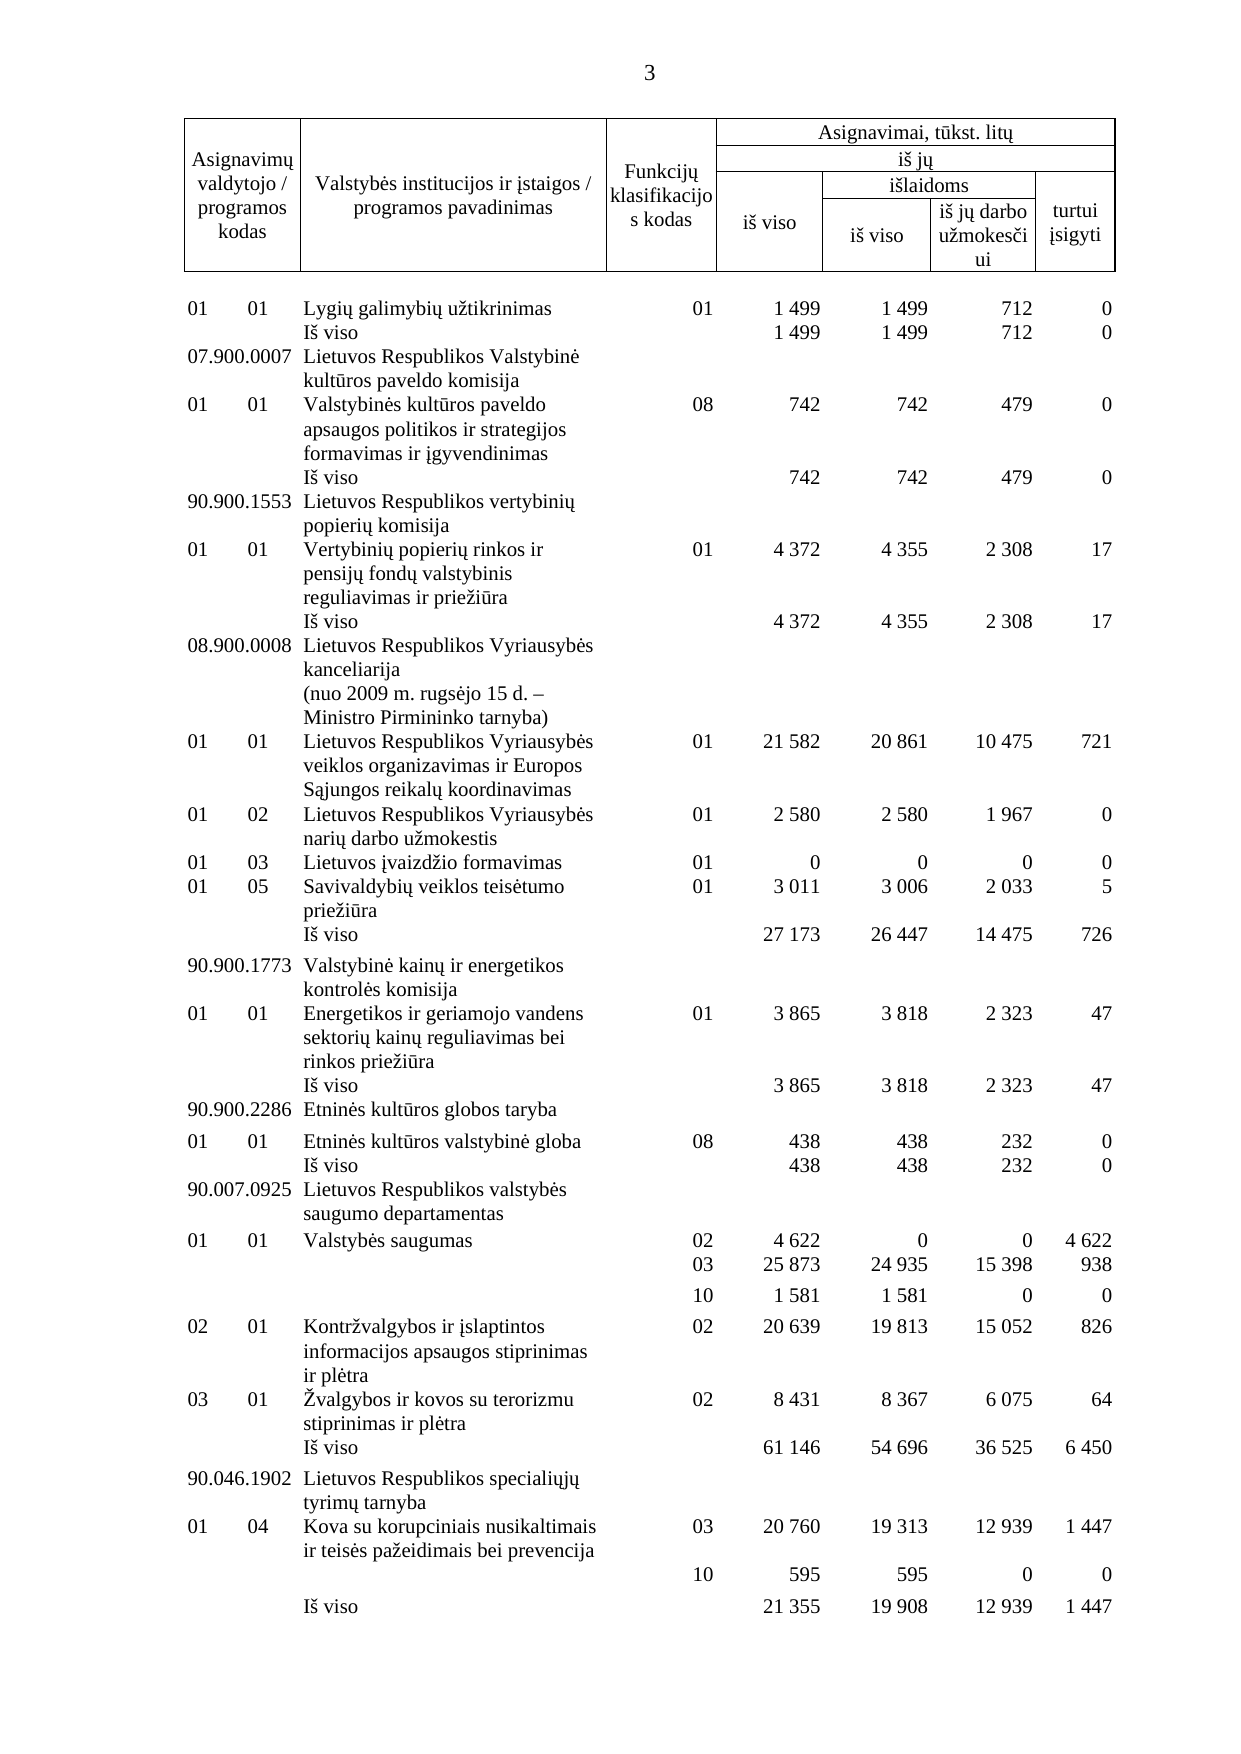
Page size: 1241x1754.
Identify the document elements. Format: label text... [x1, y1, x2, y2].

table_cell 0 [1035, 1129, 1115, 1153]
table_cell 21 582 [716, 729, 823, 801]
table_cell 01 [184, 296, 244, 320]
table_cell [245, 1252, 300, 1283]
table_cell [300, 1252, 606, 1283]
table_cell 17 [1035, 609, 1115, 633]
table_cell 04 [245, 1514, 300, 1562]
table_cell 02 [606, 1387, 716, 1435]
table_cell Lietuvos Respublikos Vyriausybės veiklos organizavimas ir Europos Sąjungos reikalų koordinavimas [300, 729, 606, 801]
table_cell 438 [823, 1129, 931, 1153]
table_cell 90.007.0925 [184, 1177, 300, 1228]
table_cell 01 [245, 537, 300, 609]
table_cell 10 [606, 1562, 716, 1593]
table_cell [300, 1283, 606, 1314]
table_cell [245, 1283, 300, 1314]
table_cell [823, 1177, 931, 1228]
table_cell 0 [1035, 1562, 1115, 1593]
table_cell 0 [1035, 1283, 1115, 1314]
table_cell Savivaldybių veiklos teisėtumo priežiūra [300, 874, 606, 922]
table_cell 826 [1035, 1315, 1115, 1387]
table_cell 26 447 [823, 922, 931, 953]
table_cell 47 [1035, 1001, 1115, 1073]
table_cell [184, 1562, 244, 1593]
table_cell [606, 633, 716, 729]
table_cell 01 [606, 729, 716, 801]
table_cell 05 [245, 874, 300, 922]
table_cell [931, 633, 1035, 729]
table_cell [1035, 953, 1115, 1001]
table_cell 742 [716, 465, 823, 489]
table_cell 08 [606, 1129, 716, 1153]
table_cell [716, 344, 823, 392]
table_cell [823, 344, 931, 392]
table_cell 232 [931, 1153, 1035, 1177]
table_cell [716, 489, 823, 537]
table_cell 21 355 [716, 1594, 823, 1618]
table_cell Lietuvos Respublikos specialiųjų tyrimų tarnyba [300, 1466, 606, 1514]
table_cell Iš viso [300, 609, 606, 633]
table_cell 90.900.1773 [184, 953, 300, 1001]
table_cell 479 [931, 465, 1035, 489]
table_cell [823, 1098, 931, 1129]
table_cell Lietuvos Respublikos vertybinių popierių komisija [300, 489, 606, 537]
table_cell Iš viso [300, 922, 606, 953]
table_cell [606, 609, 716, 633]
table_cell Lietuvos Respublikos valstybės saugumo departamentas [300, 1177, 606, 1228]
table_cell 742 [716, 393, 823, 464]
table_cell Kova su korupciniais nusikaltimais ir teisės pažeidimais bei prevencija [300, 1514, 606, 1562]
table_cell 01 [184, 850, 244, 874]
table_cell 27 173 [716, 922, 823, 953]
table_cell 08.900.0008 [184, 633, 300, 729]
table_cell 90.900.1553 [184, 489, 300, 537]
table_cell [1035, 1466, 1115, 1514]
table_cell 90.046.1902 [184, 1466, 300, 1514]
table_cell 64 [1035, 1387, 1115, 1435]
table_cell 03 [606, 1514, 716, 1562]
table_cell 1 499 [716, 320, 823, 344]
table_cell 01 [606, 801, 716, 849]
table_cell 0 [931, 1228, 1035, 1252]
table_cell 08 [606, 393, 716, 464]
table_cell [184, 465, 244, 489]
table_cell Valstybinė kainų ir energetikos kontrolės komisija [300, 953, 606, 1001]
table_cell 20 861 [823, 729, 931, 801]
table_cell 01 [606, 850, 716, 874]
table_cell [245, 1594, 300, 1618]
table_cell Energetikos ir geriamojo vandens sektorių kainų reguliavimas bei rinkos priežiūra [300, 1001, 606, 1073]
table_cell 0 [823, 1228, 931, 1252]
table_cell [931, 344, 1035, 392]
table_cell [245, 609, 300, 633]
table_cell Lietuvos įvaizdžio formavimas [300, 850, 606, 874]
table_cell [1035, 344, 1115, 392]
table_header Funkcijų klasifikacijos kodas [607, 119, 716, 271]
table_cell 0 [1035, 320, 1115, 344]
table_header Valstybės institucijos ir įstaigos / programos pavadinimas [301, 119, 606, 271]
table_cell 01 [245, 1228, 300, 1252]
table_header Asignavimų valdytojo / programos kodas [185, 119, 300, 271]
table_cell [245, 320, 300, 344]
table_cell 01 [606, 1001, 716, 1073]
table_cell 01 [245, 729, 300, 801]
table_cell [184, 1073, 244, 1097]
table_cell 712 [931, 320, 1035, 344]
table_cell 6 075 [931, 1387, 1035, 1435]
table_cell 3 818 [823, 1073, 931, 1097]
table_cell [245, 465, 300, 489]
table_cell Iš viso [300, 320, 606, 344]
table_cell 03 [606, 1252, 716, 1283]
table_cell [606, 1073, 716, 1097]
table_cell [1035, 1098, 1115, 1129]
table_cell [1035, 1177, 1115, 1228]
table_cell 0 [1035, 1153, 1115, 1177]
table_cell 4 622 [716, 1228, 823, 1252]
table_cell [245, 922, 300, 953]
table_cell 47 [1035, 1073, 1115, 1097]
table_cell Iš viso [300, 1435, 606, 1466]
table_cell [184, 320, 244, 344]
table_cell [184, 1283, 244, 1314]
table_cell [931, 1177, 1035, 1228]
table_cell 02 [184, 1315, 244, 1387]
table_cell 0 [823, 850, 931, 874]
table_cell [823, 953, 931, 1001]
table_cell 742 [823, 393, 931, 464]
table_cell 438 [823, 1153, 931, 1177]
table_cell 1 967 [931, 801, 1035, 849]
table_cell [606, 922, 716, 953]
table_header Asignavimai, tūkst. litų [717, 119, 1114, 145]
table_cell Iš viso [300, 465, 606, 489]
table_cell 17 [1035, 537, 1115, 609]
table_cell 438 [716, 1153, 823, 1177]
table_cell 01 [184, 1228, 244, 1252]
table_cell 01 [245, 296, 300, 320]
table_cell 36 525 [931, 1435, 1035, 1466]
table_cell 0 [931, 1283, 1035, 1314]
table_cell Lietuvos Respublikos Valstybinė kultūros paveldo komisija [300, 344, 606, 392]
table_cell išlaidoms [823, 172, 1035, 198]
table_cell [716, 633, 823, 729]
table_cell 10 475 [931, 729, 1035, 801]
table_cell 14 475 [931, 922, 1035, 953]
table_cell 15 398 [931, 1252, 1035, 1283]
table_cell 01 [184, 1129, 244, 1153]
table_cell 01 [184, 729, 244, 801]
table_cell 19 313 [823, 1514, 931, 1562]
table_cell 01 [245, 393, 300, 464]
table_cell [823, 489, 931, 537]
table_cell [716, 953, 823, 1001]
table_cell 01 [184, 1001, 244, 1073]
table_cell 10 [606, 1283, 716, 1314]
table_cell 01 [606, 874, 716, 922]
table_cell [1035, 633, 1115, 729]
table_cell [716, 1177, 823, 1228]
table_cell 3 865 [716, 1001, 823, 1073]
table_cell 8 431 [716, 1387, 823, 1435]
table_cell [606, 1435, 716, 1466]
table_cell 03 [245, 850, 300, 874]
table_cell Lietuvos Respublikos Vyriausybės narių darbo užmokestis [300, 801, 606, 849]
table_cell [606, 1466, 716, 1514]
table_cell 01 [184, 1514, 244, 1562]
table_cell 0 [1035, 850, 1115, 874]
table_cell Lygių galimybių užtikrinimas [300, 296, 606, 320]
table_cell 2 323 [931, 1073, 1035, 1097]
table_cell 0 [1035, 393, 1115, 464]
table_cell iš jų darbo užmokesčiui [931, 199, 1035, 271]
table_cell 1 581 [823, 1283, 931, 1314]
table_cell 20 639 [716, 1315, 823, 1387]
table_cell 20 760 [716, 1514, 823, 1562]
table_cell 01 [184, 874, 244, 922]
table_cell 01 [606, 296, 716, 320]
table_cell [606, 489, 716, 537]
table_cell 90.900.2286 [184, 1098, 300, 1129]
table_cell [184, 272, 1115, 296]
table_cell 01 [184, 537, 244, 609]
table_cell [184, 1252, 244, 1283]
table_cell 4 372 [716, 609, 823, 633]
table_cell Iš viso [300, 1153, 606, 1177]
table_cell Iš viso [300, 1594, 606, 1618]
table_cell 01 [184, 801, 244, 849]
table_cell 2 033 [931, 874, 1035, 922]
table_cell [606, 320, 716, 344]
table_cell 4 355 [823, 609, 931, 633]
table_cell 1 499 [823, 320, 931, 344]
table_cell 479 [931, 393, 1035, 464]
table_cell [716, 1466, 823, 1514]
table_cell 15 052 [931, 1315, 1035, 1387]
table_cell 0 [1035, 296, 1115, 320]
table_cell [606, 465, 716, 489]
table_cell [823, 1466, 931, 1514]
table_cell Valstybės saugumas [300, 1228, 606, 1252]
table_cell 2 323 [931, 1001, 1035, 1073]
table_cell 01 [245, 1387, 300, 1435]
table_cell 01 [245, 1001, 300, 1073]
table_cell 742 [823, 465, 931, 489]
table_cell 01 [184, 393, 244, 464]
table_cell 726 [1035, 922, 1115, 953]
table_cell 438 [716, 1129, 823, 1153]
table_cell [931, 1466, 1035, 1514]
table_cell [245, 1073, 300, 1097]
table_cell Iš viso [300, 1073, 606, 1097]
table_cell 25 873 [716, 1252, 823, 1283]
table_cell 2 308 [931, 537, 1035, 609]
table_cell 0 [1035, 801, 1115, 849]
table_cell 3 818 [823, 1001, 931, 1073]
table_cell 2 580 [823, 801, 931, 849]
table_cell 1 581 [716, 1283, 823, 1314]
table_cell [184, 1594, 244, 1618]
table_cell 938 [1035, 1252, 1115, 1283]
table_cell 1 499 [716, 296, 823, 320]
table_cell 0 [931, 1562, 1035, 1593]
table_cell 4 355 [823, 537, 931, 609]
table_cell 02 [606, 1315, 716, 1387]
table_cell 12 939 [931, 1514, 1035, 1562]
table_cell [1035, 489, 1115, 537]
table_cell [823, 633, 931, 729]
table_cell 2 308 [931, 609, 1035, 633]
table_cell 0 [1035, 465, 1115, 489]
table_cell 01 [245, 1129, 300, 1153]
table_cell [184, 922, 244, 953]
table_cell [931, 953, 1035, 1001]
table_cell 24 935 [823, 1252, 931, 1283]
table_cell [606, 344, 716, 392]
table_cell 01 [245, 1315, 300, 1387]
table_cell iš viso [717, 172, 822, 271]
table_cell 3 006 [823, 874, 931, 922]
table_cell 595 [823, 1562, 931, 1593]
table_cell [606, 1098, 716, 1129]
table_cell Etninės kultūros valstybinė globa [300, 1129, 606, 1153]
table_cell [184, 1153, 244, 1177]
table_cell [606, 953, 716, 1001]
table_cell [245, 1435, 300, 1466]
table_cell [300, 1562, 606, 1593]
table_cell [606, 1177, 716, 1228]
table_cell 5 [1035, 874, 1115, 922]
table_cell 721 [1035, 729, 1115, 801]
table_cell [931, 1098, 1035, 1129]
table_cell 2 580 [716, 801, 823, 849]
table_cell 54 696 [823, 1435, 931, 1466]
table_cell 19 908 [823, 1594, 931, 1618]
table_cell 0 [716, 850, 823, 874]
table_cell 4 372 [716, 537, 823, 609]
table_cell 8 367 [823, 1387, 931, 1435]
table_cell 1 447 [1035, 1514, 1115, 1562]
table_cell [606, 1153, 716, 1177]
table_cell Lietuvos Respublikos Vyriausybės kanceliarija (nuo 2009 m. rugsėjo 15 d. – Ministro Pirmininko tarnyba) [300, 633, 606, 729]
table_cell 595 [716, 1562, 823, 1593]
table_cell 02 [606, 1228, 716, 1252]
table_cell 3 011 [716, 874, 823, 922]
table_cell iš jų [717, 146, 1114, 171]
table_cell 12 939 [931, 1594, 1035, 1618]
table_cell iš viso [823, 199, 930, 271]
table_cell turtui įsigyti [1036, 172, 1114, 271]
table_cell Etninės kultūros globos taryba [300, 1098, 606, 1129]
table_cell 4 622 [1035, 1228, 1115, 1252]
table_cell 712 [931, 296, 1035, 320]
table_cell 1 447 [1035, 1594, 1115, 1618]
table_cell [931, 489, 1035, 537]
table_cell 19 813 [823, 1315, 931, 1387]
table_cell 3 865 [716, 1073, 823, 1097]
table_cell 61 146 [716, 1435, 823, 1466]
table_cell Žvalgybos ir kovos su terorizmu stiprinimas ir plėtra [300, 1387, 606, 1435]
table_cell 02 [245, 801, 300, 849]
table_cell 232 [931, 1129, 1035, 1153]
table_cell [716, 1098, 823, 1129]
table_cell Vertybinių popierių rinkos ir pensijų fondų valstybinis reguliavimas ir priežiūra [300, 537, 606, 609]
table_cell 0 [931, 850, 1035, 874]
table_cell [245, 1153, 300, 1177]
table_cell [245, 1562, 300, 1593]
table_cell [606, 1594, 716, 1618]
table_cell 1 499 [823, 296, 931, 320]
table_cell 6 450 [1035, 1435, 1115, 1466]
table_cell 03 [184, 1387, 244, 1435]
table_cell Valstybinės kultūros paveldo apsaugos politikos ir strategijos formavimas ir įgyvendinimas [300, 393, 606, 464]
table_cell [184, 609, 244, 633]
table_cell 07.900.0007 [184, 344, 300, 392]
table_cell [184, 1435, 244, 1466]
table_cell 01 [606, 537, 716, 609]
table_cell Kontržvalgybos ir įslaptintos informacijos apsaugos stiprinimas ir plėtra [300, 1315, 606, 1387]
